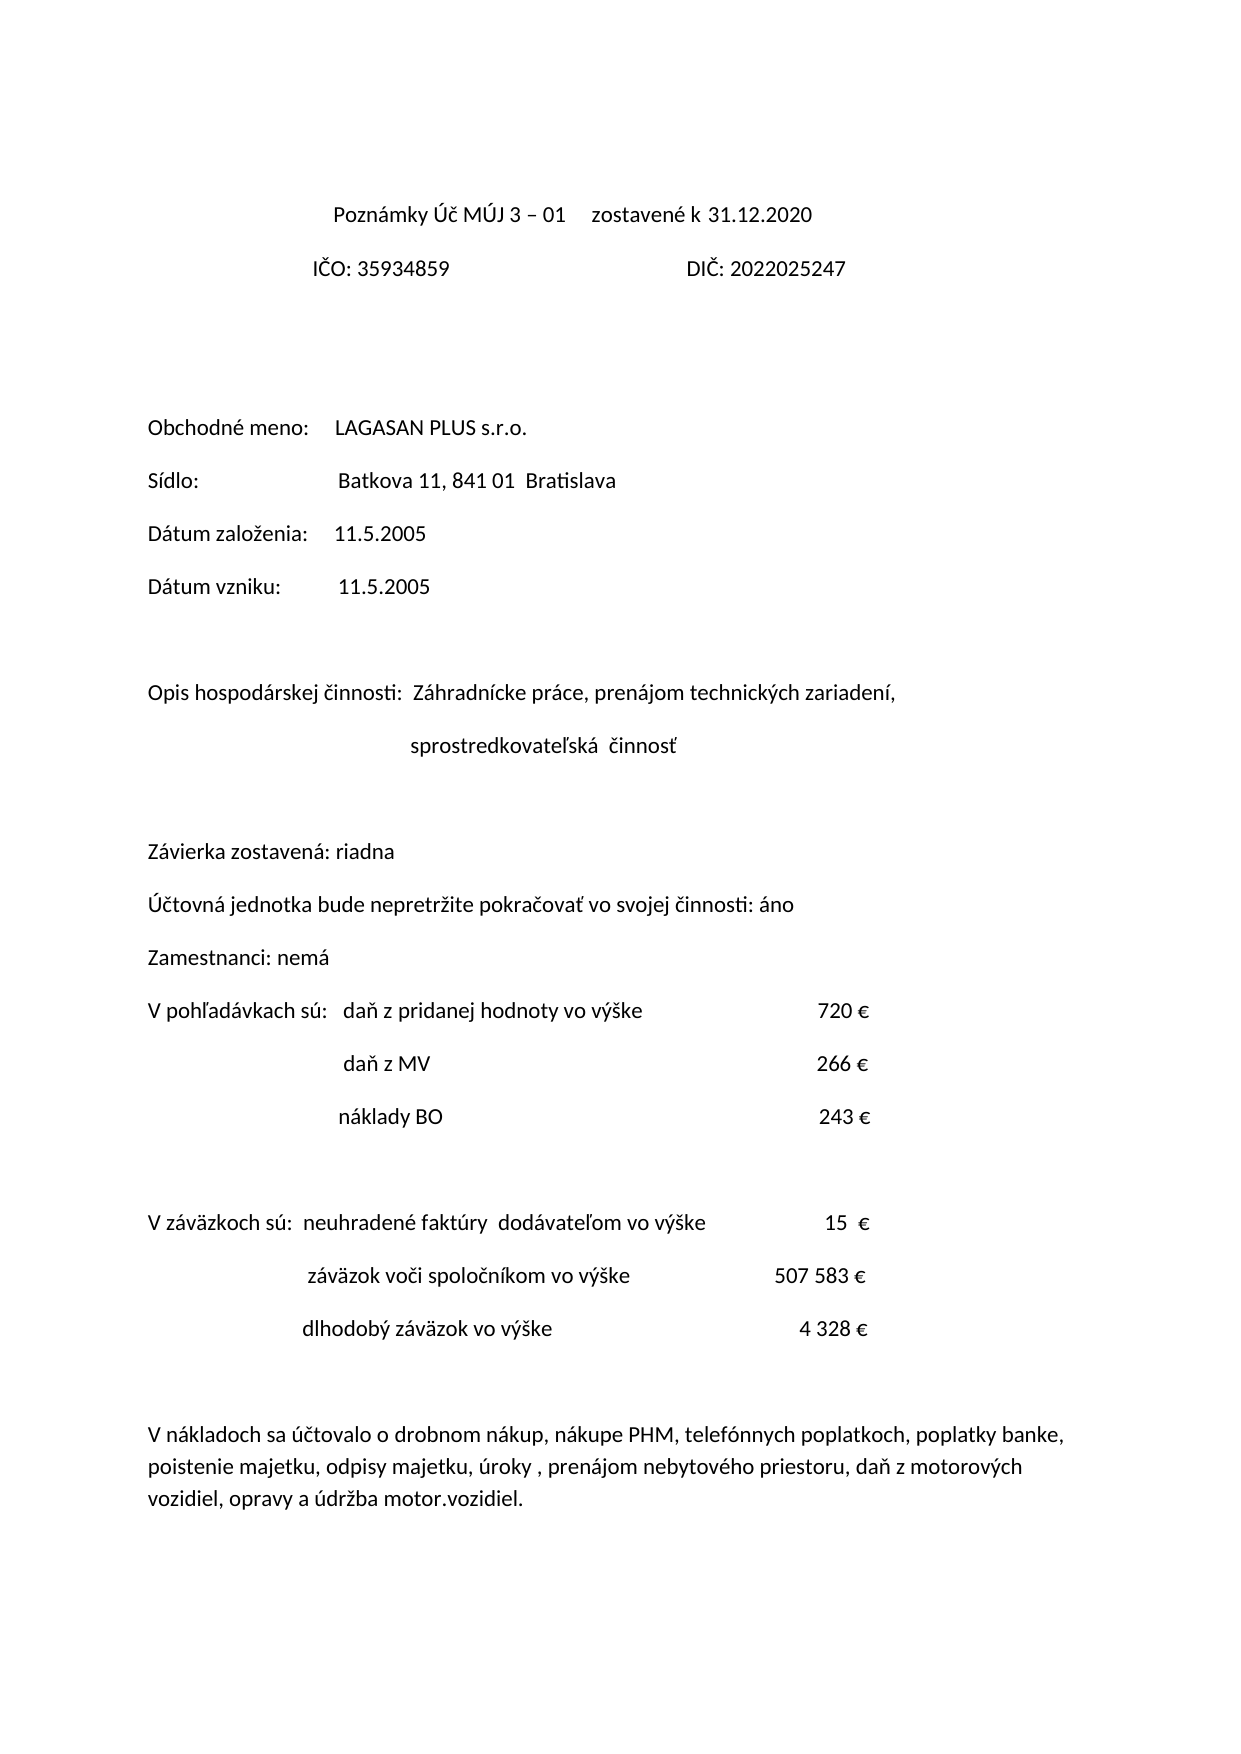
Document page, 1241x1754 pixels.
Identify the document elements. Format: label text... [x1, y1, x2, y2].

text Opis hospodárskej činnosti: Záhradnícke práce, prenájom technických zariadení, [148, 678, 1093, 706]
text Závierka zostavená: riadna [148, 837, 1093, 865]
text V nákladoch sa účtovalo o drobnom nákup, nákupe PHM, telefónnych poplatkoch, poplatky banke, poistenie majetku, odpisy majetku, úroky , prenájom nebytového priestoru, daň z motorových vozidiel, opravy a údržba motor.vozidiel. [148, 1420, 1093, 1512]
text Účtovná jednotka bude nepretržite pokračovať vo svojej činnosti: áno [148, 890, 1093, 918]
text Sídlo: Batkova 11, 841 01 Bratislava [148, 466, 1093, 494]
text záväzok voči spoločníkom vo výške 507 583 € [148, 1261, 1093, 1289]
text Obchodné meno: LAGASAN PLUS s.r.o. [148, 413, 1093, 441]
text IČO: 35934859 DIČ: 2022025247 [148, 254, 1093, 282]
text Dátum založenia: 11.5.2005 [148, 519, 1093, 547]
text Zamestnanci: nemá [148, 943, 1093, 971]
text V záväzkoch sú: neuhradené faktúry dodávateľom vo výške 15 € [148, 1208, 1093, 1236]
text Dátum vzniku: 11.5.2005 [148, 572, 1093, 600]
text V pohľadávkach sú: daň z pridanej hodnoty vo výške 720 € [148, 996, 1093, 1024]
text náklady BO 243 € [148, 1102, 1093, 1130]
text Poznámky Úč MÚJ 3 – 01 zostavené k 31.12.2020 [148, 201, 1093, 229]
text sprostredkovateľská činnosť [148, 731, 1093, 759]
text dlhodobý záväzok vo výške 4 328 € [148, 1314, 1093, 1342]
text daň z MV 266 € [148, 1049, 1093, 1077]
